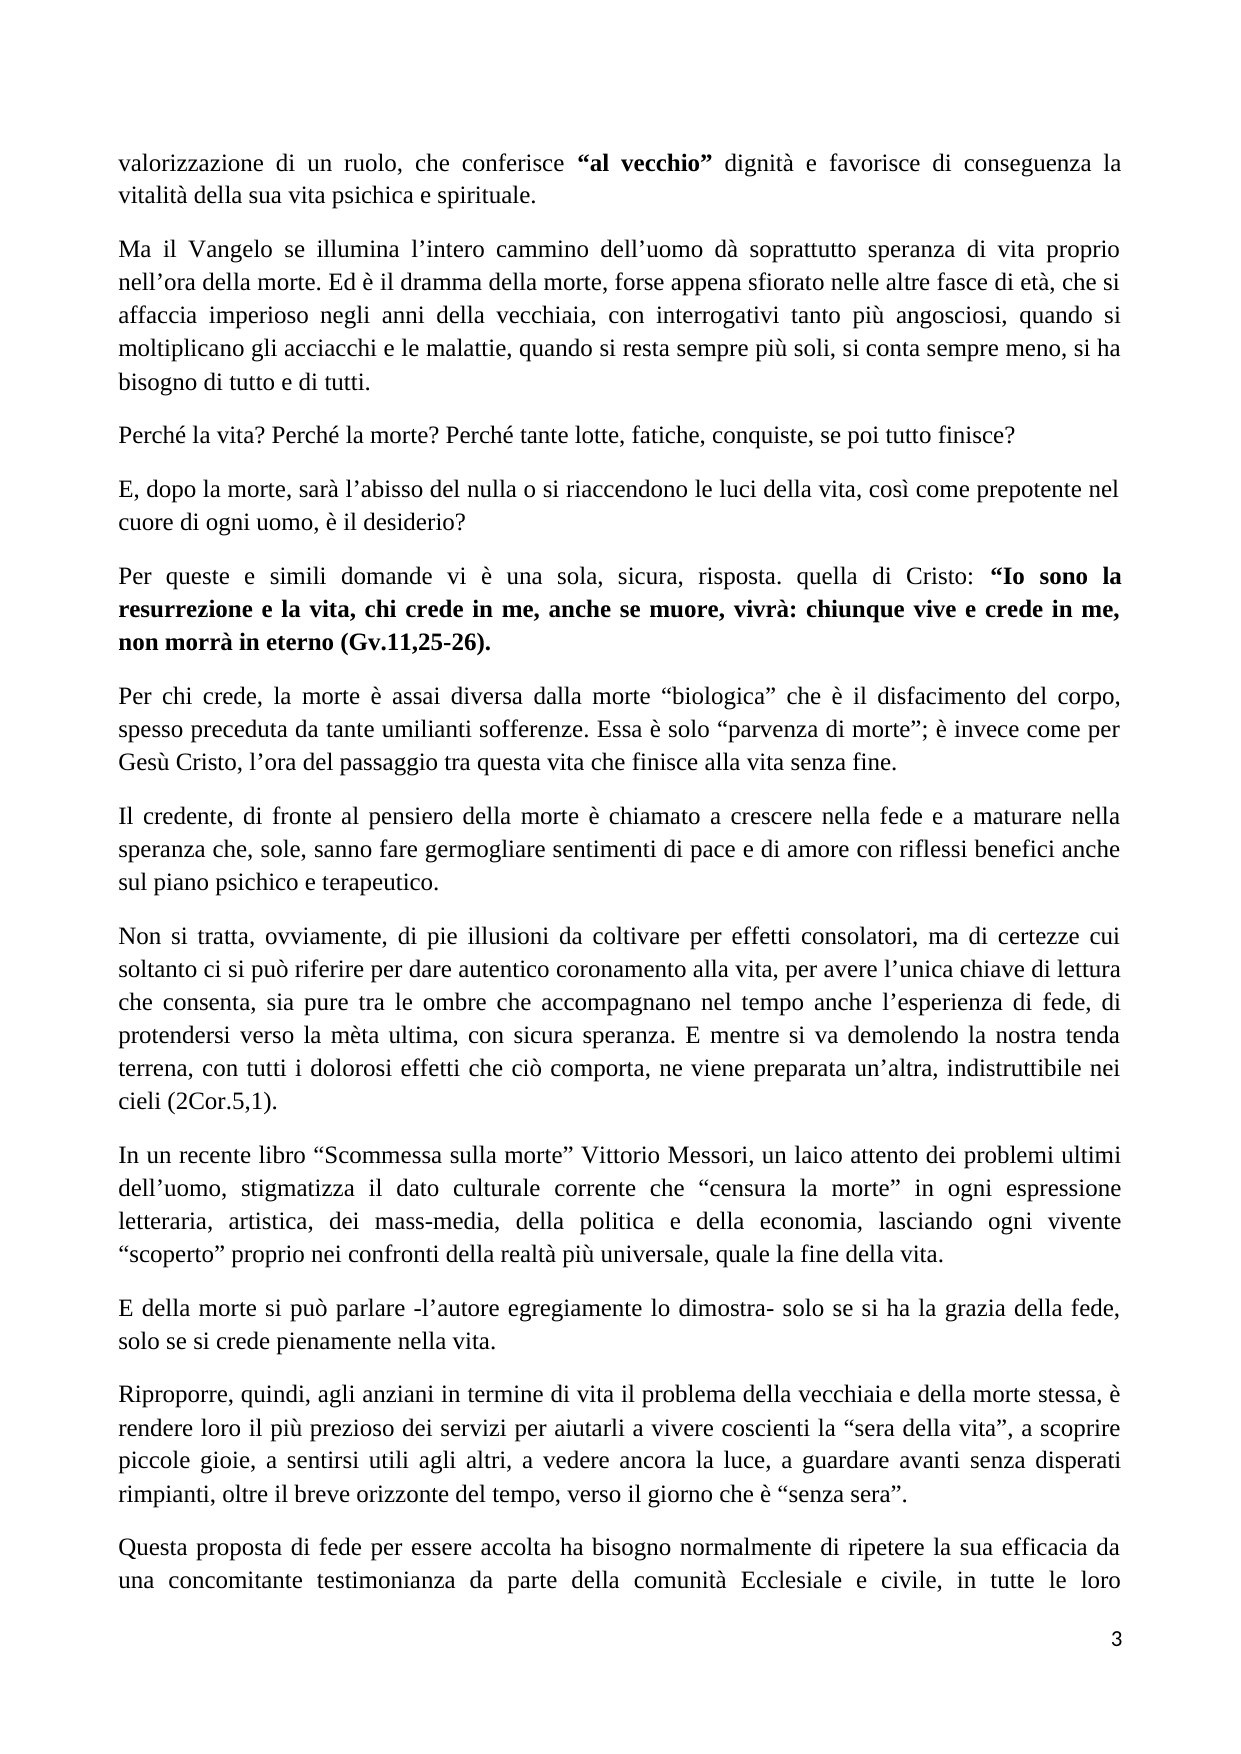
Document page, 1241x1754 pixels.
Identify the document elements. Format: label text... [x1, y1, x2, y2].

text E della morte si può parlare -l’autore egregiamente lo dimostra- solo se si ha la grazia della fede, solo se si crede pienamente nella vita. [118, 1293, 1122, 1354]
text In un recente libro “Scommessa sulla morte” Vittorio Messori, un laico attento dei problemi ultimi dell’uomo, stigmatizza il dato culturale corrente che “censura la morte” in ogni espressione letteraria, artistica, dei mass-media, della politica e della economia, lasciando ogni vivente “scoperto” proprio nei confronti della realtà più universale, quale la fine della vita. [118, 1140, 1122, 1268]
text Perché la vita? Perché la morte? Perché tante lotte, fatiche, conquiste, se poi tutto finisce? [118, 420, 1122, 449]
text Il credente, di fronte al pensiero della morte è chiamato a crescere nella fede e a maturare nella speranza che, sole, sanno fare germogliare sentimenti di pace e di amore con riflessi benefici anche sul piano psichico e terapeutico. [118, 801, 1122, 896]
text Riproporre, quindi, agli anziani in termine di vita il problema della vecchiaia e della morte stessa, è rendere loro il più prezioso dei servizi per aiutarli a vivere coscienti la “sera della vita”, a scoprire piccole gioie, a sentirsi utili agli altri, a vedere ancora la luce, a guardare avanti senza disperati rimpianti, oltre il breve orizzonte del tempo, verso il giorno che è “senza sera”. [118, 1379, 1122, 1507]
text E, dopo la morte, sarà l’abisso del nulla o si riaccendono le luci della vita, così come prepotente nel cuore di ogni uomo, è il desiderio? [118, 474, 1122, 536]
text valorizzazione di un ruolo, che conferisce “al vecchio” dignità e favorisce di conseguenza la vitalità della sua vita psichica e spirituale. [118, 148, 1122, 209]
text Per chi crede, la morte è assai diversa dalla morte “biologica” che è il disfacimento del corpo, spesso preceduta da tante umilianti sofferenze. Essa è solo “parvenza di morte”; è invece come per Gesù Cristo, l’ora del passaggio tra questa vita che finisce alla vita senza fine. [118, 681, 1122, 776]
text Questa proposta di fede per essere accolta ha bisogno normalmente di ripetere la sua efficacia da una concomitante testimonianza da parte della comunità Ecclesiale e civile, in tutte le loro [118, 1532, 1122, 1594]
text Ma il Vangelo se illumina l’intero cammino dell’uomo dà soprattutto speranza di vita proprio nell’ora della morte. Ed è il dramma della morte, forse appena sfiorato nelle altre fasce di età, che si affaccia imperioso negli anni della vecchiaia, con interrogativi tanto più angosciosi, quando si moltiplicano gli acciacchi e le malattie, quando si resta sempre più soli, si conta sempre meno, si ha bisogno di tutto e di tutti. [118, 234, 1122, 395]
text Non si tratta, ovviamente, di pie illusioni da coltivare per effetti consolatori, ma di certezze cui soltanto ci si può riferire per dare autentico coronamento alla vita, per avere l’unica chiave di lettura che consenta, sia pure tra le ombre che accompagnano nel tempo anche l’esperienza di fede, di protendersi verso la mèta ultima, con sicura speranza. E mentre si va demolendo la nostra tenda terrena, con tutti i dolorosi effetti che ciò comporta, ne viene preparata un’altra, indistruttibile nei cieli (2Cor.5,1). [118, 921, 1122, 1115]
text Per queste e simili domande vi è una sola, sicura, risposta. quella di Cristo: “Io sono la resurrezione e la vita, chi crede in me, anche se muore, vivrà: chiunque vive e crede in me, non morrà in eterno (Gv.11,25-26). [118, 561, 1122, 656]
